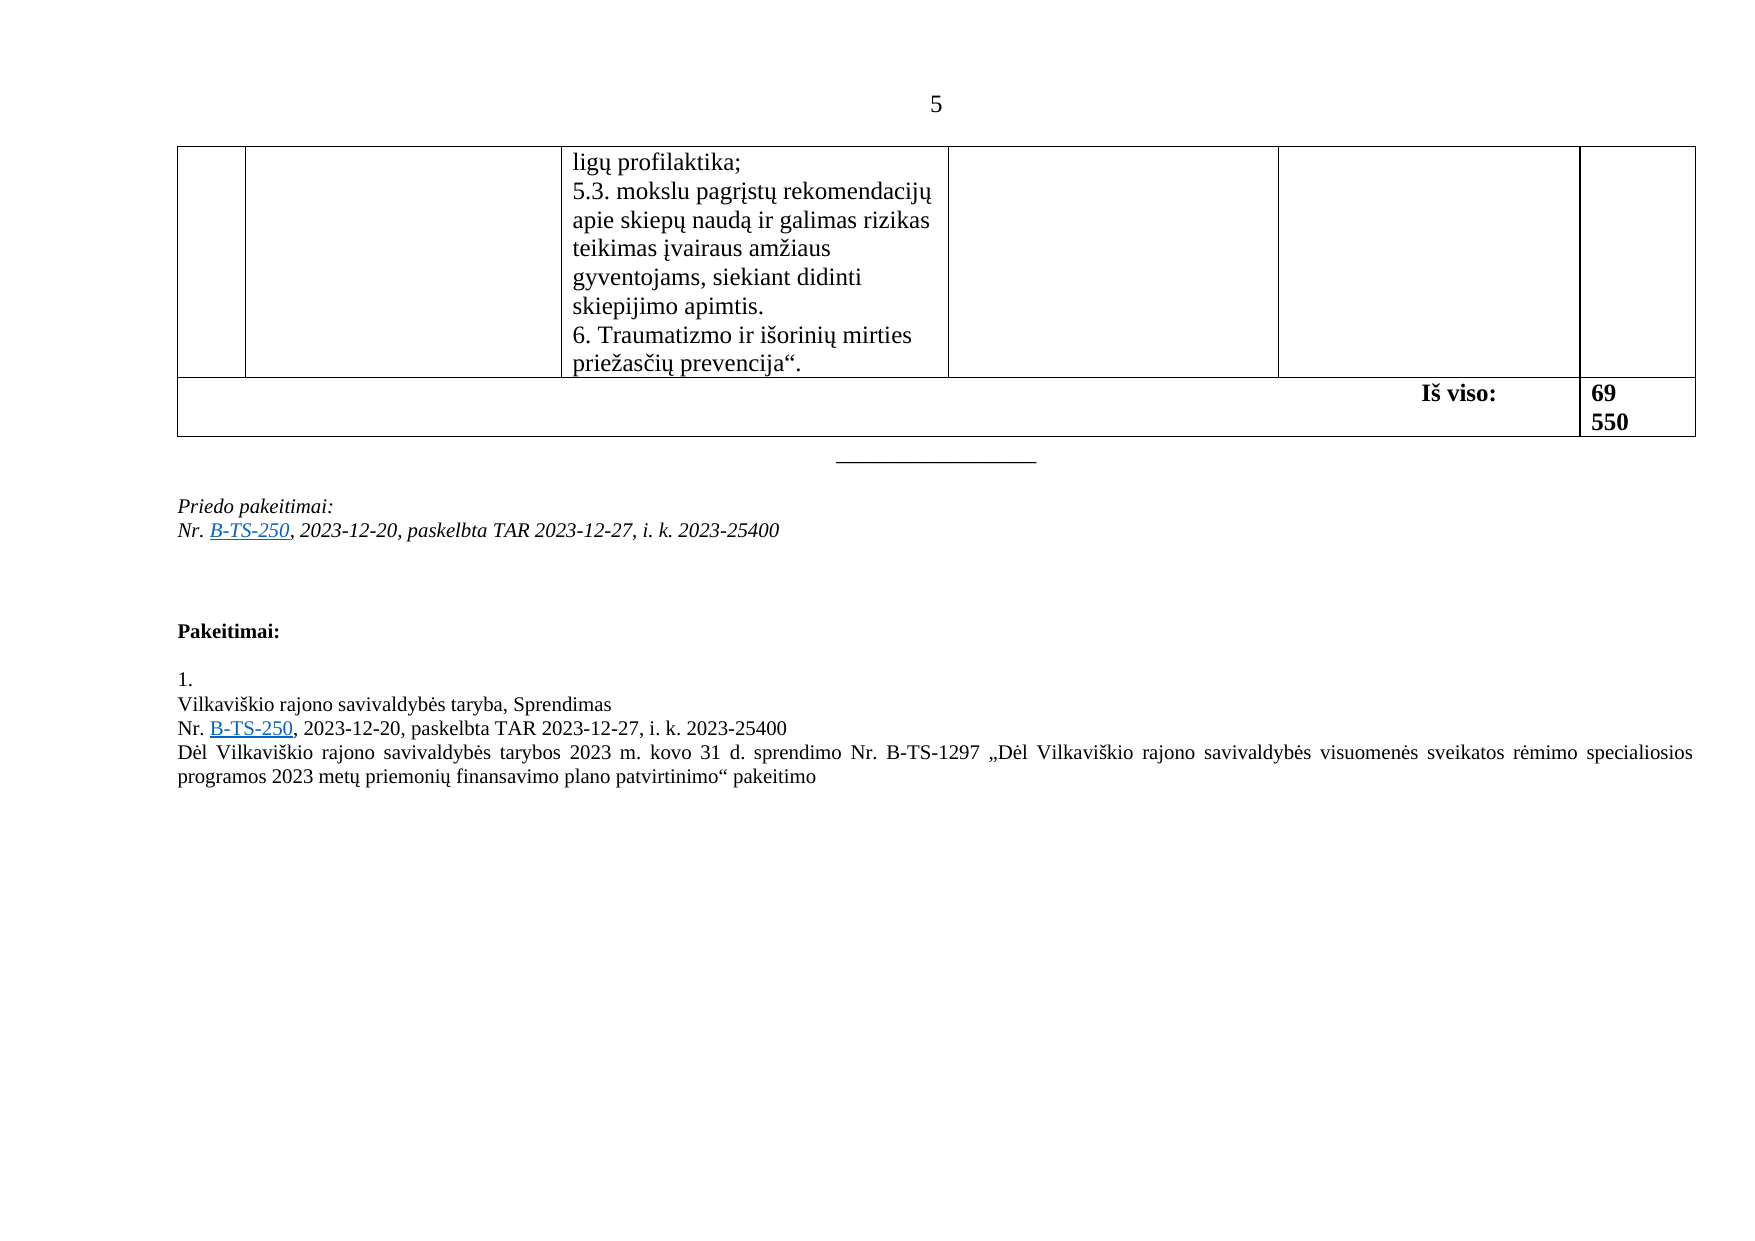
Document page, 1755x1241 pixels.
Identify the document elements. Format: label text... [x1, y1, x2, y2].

table_cell [1581, 147, 1695, 377]
table_cell Iš viso: [178, 378, 1579, 436]
text Dėl Vilkaviškio rajono savivaldybės tarybos 2023 m. kovo 31 d. sprendimo Nr. B-TS-1297 „Dėl Vilkaviškio rajono savivaldybės visuomenės sveikatos rėmimo specialiosios programos 2023 metų priemonių finansavimo plano patvirtinimo“ pakeitimo [177, 739, 1695, 788]
table_cell [178, 147, 245, 377]
text 1. [177, 667, 1695, 691]
table_cell [949, 147, 1278, 377]
text ________________ [177, 437, 1695, 466]
text Nr. B-TS-250, 2023-12-20, paskelbta TAR 2023-12-27, i. k. 2023-25400 [177, 716, 1695, 739]
text Priedo pakeitimai: [177, 494, 1695, 518]
table_cell [246, 147, 561, 377]
table_cell [1279, 147, 1579, 377]
table_cell ligų profilaktika; 5.3. mokslu pagrįstų rekomendacijų apie skiepų naudą ir galimas rizikas teikimas įvairaus amžiaus gyventojams, siekiant didinti skiepijimo apimtis. 6. Traumatizmo ir išorinių mirties priežasčių prevencija“. [562, 147, 948, 377]
text Pakeitimai: [177, 619, 1695, 643]
table_cell 69 550 [1581, 378, 1695, 436]
text Nr. B-TS-250, 2023-12-20, paskelbta TAR 2023-12-27, i. k. 2023-25400 [177, 518, 1695, 542]
text Vilkaviškio rajono savivaldybės taryba, Sprendimas [177, 691, 1695, 716]
